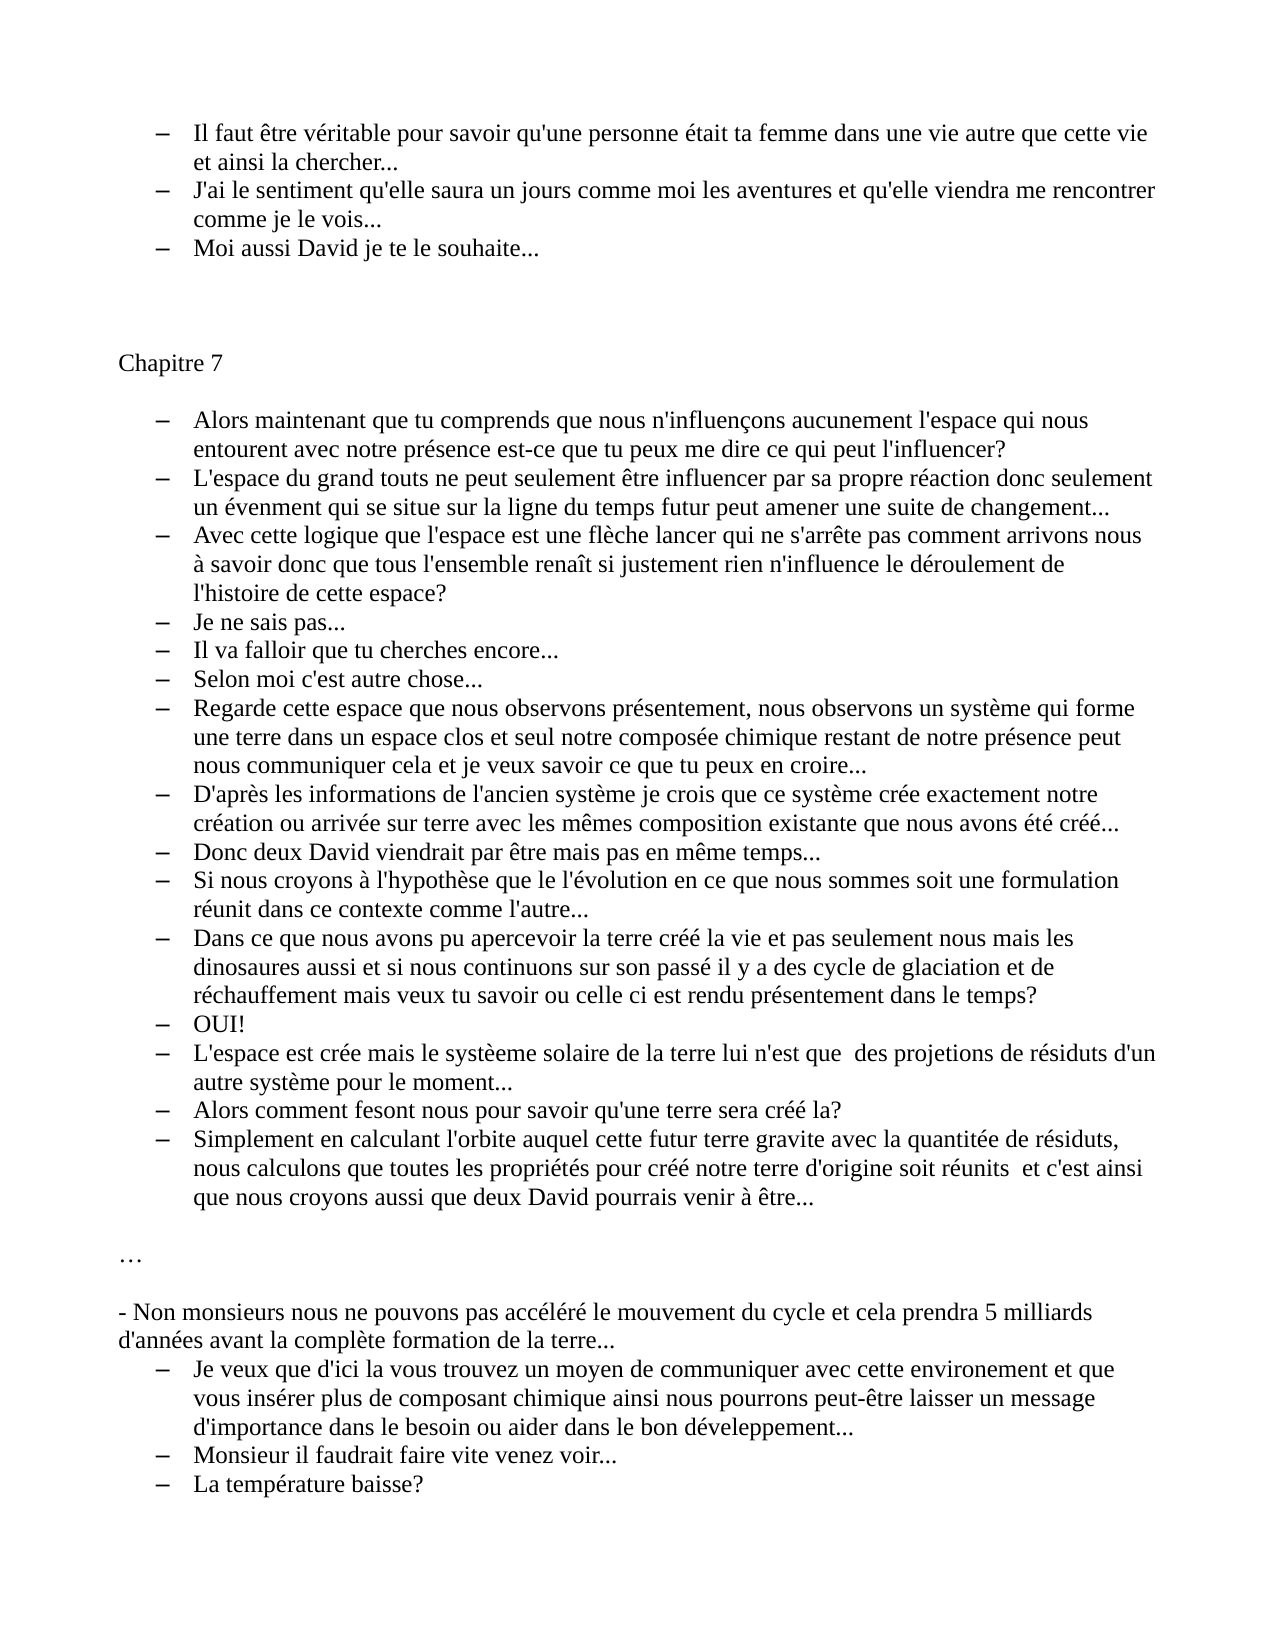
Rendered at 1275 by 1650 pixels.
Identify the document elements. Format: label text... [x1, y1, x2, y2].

list Avec cette logique que l'espace est une flèche lancer qui ne s'arrête pas comment arrivons nous à savoir donc que tous l'ensemble renaît si justement rien n'influence le déroulement de l'histoire de cette espace? [156, 521, 1157, 607]
list Il faut être véritable pour savoir qu'une personne était ta femme dans une vie autre que cette vie et ainsi la chercher... [156, 118, 1157, 176]
list Je ne sais pas... [156, 607, 1157, 636]
text Chapitre 7 [118, 348, 1157, 377]
list Donc deux David viendrait par être mais pas en même temps... [156, 837, 1157, 866]
list Il va falloir que tu cherches encore... [156, 636, 1157, 664]
list Alors comment fesont nous pour savoir qu'une terre sera créé la? [156, 1096, 1157, 1124]
list OUI! [156, 1009, 1157, 1038]
list L'espace du grand touts ne peut seulement être influencer par sa propre réaction donc seulement un évenment qui se situe sur la ligne du temps futur peut amener une suite de changement... [156, 463, 1157, 521]
text … [118, 1239, 1157, 1268]
list Selon moi c'est autre chose... [156, 664, 1157, 693]
list Moi aussi David je te le souhaite... [156, 233, 1157, 262]
list Dans ce que nous avons pu apercevoir la terre créé la vie et pas seulement nous mais les dinosaures aussi et si nous continuons sur son passé il y a des cycle de glaciation et de réchauffement mais veux tu savoir ou celle ci est rendu présentement dans le temps? [156, 923, 1157, 1009]
list Je veux que d'ici la vous trouvez un moyen de communiquer avec cette environement et que vous insérer plus de composant chimique ainsi nous pourrons peut-être laisser un message d'importance dans le besoin ou aider dans le bon déveleppement... [156, 1354, 1157, 1441]
list La température baisse? [156, 1469, 1157, 1498]
list J'ai le sentiment qu'elle saura un jours comme moi les aventures et qu'elle viendra me rencontrer comme je le vois... [156, 176, 1157, 233]
list D'après les informations de l'ancien système je crois que ce système crée exactement notre création ou arrivée sur terre avec les mêmes composition existante que nous avons été créé... [156, 779, 1157, 837]
list Simplement en calculant l'orbite auquel cette futur terre gravite avec la quantitée de résiduts, nous calculons que toutes les propriétés pour créé notre terre d'origine soit réunits et c'est ainsi que nous croyons aussi que deux David pourrais venir à être... [156, 1124, 1157, 1211]
text - Non monsieurs nous ne pouvons pas accéléré le mouvement du cycle et cela prendra 5 milliards d'années avant la complète formation de la terre... [118, 1297, 1157, 1354]
list Regarde cette espace que nous observons présentement, nous observons un système qui forme une terre dans un espace clos et seul notre composée chimique restant de notre présence peut nous communiquer cela et je veux savoir ce que tu peux en croire... [156, 693, 1157, 779]
list Monsieur il faudrait faire vite venez voir... [156, 1441, 1157, 1469]
list Alors maintenant que tu comprends que nous n'influençons aucunement l'espace qui nous entourent avec notre présence est-ce que tu peux me dire ce qui peut l'influencer? [156, 406, 1157, 463]
list L'espace est crée mais le systèeme solaire de la terre lui n'est que des projetions de résiduts d'un autre système pour le moment... [156, 1038, 1157, 1096]
list Si nous croyons à l'hypothèse que le l'évolution en ce que nous sommes soit une formulation réunit dans ce contexte comme l'autre... [156, 866, 1157, 923]
